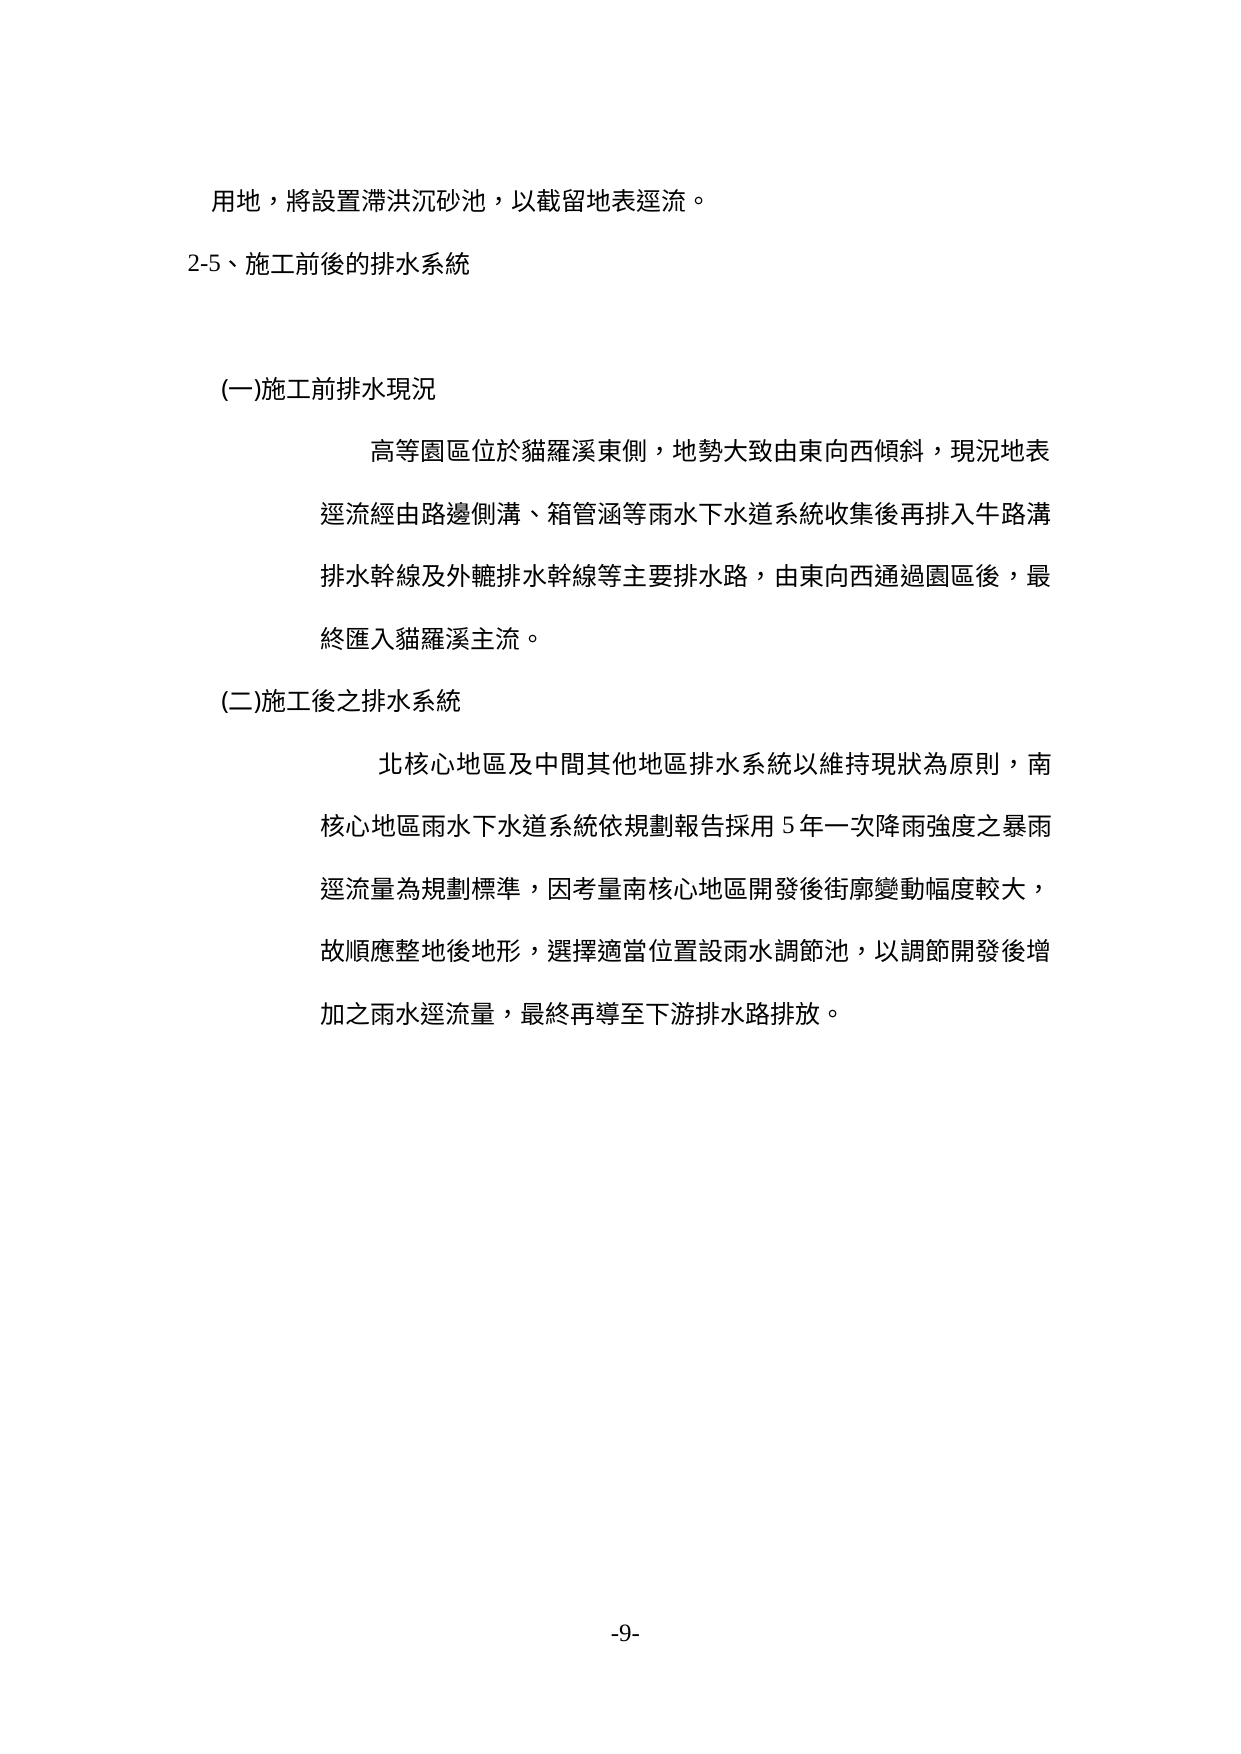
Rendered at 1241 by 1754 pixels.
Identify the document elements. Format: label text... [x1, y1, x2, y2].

text 高等園區位於貓羅溪東側，地勢大致由東向西傾斜，現況地表逕流經由路邊側溝、箱管涵等雨水下水道系統收集後再排入牛路溝排水幹線及外轆排水幹線等主要排水路，由東向西通過園區後，最終匯入貓羅溪主流。 [320, 408, 1053, 658]
text 2-5、施工前後的排水系統 [187, 221, 1053, 283]
text 北核心地區及中間其他地區排水系統以維持現狀為原則，南核心地區雨水下水道系統依規劃報告採用5年一次降雨強度之暴雨逕流量為規劃標準，因考量南核心地區開發後街廓變動幅度較大，故順應整地後地形，選擇適當位置設雨水調節池，以調節開發後增加之雨水逕流量，最終再導至下游排水路排放。 [320, 721, 1053, 1033]
text 高等園區開發前主要以住宅、機關用地、高爾夫球場以及公園用地為主，綠地規劃主要以栽培管理之植栽居多，另有部分自然演替的草生荒地，主要分布於外轆排水幹道的兩岸。區外部分，園區範圍以東具有大面積森林，主要係先驅樹種以及竹類為主之次生林，園區範圍以西至貓羅溪間主要為農業用地，將設置滯洪沉砂池，以截留地表逕流。 [211, 158, 1053, 221]
text (二)施工後之排水系統 [221, 658, 1053, 721]
text (一)施工前排水現況 [221, 346, 1053, 408]
